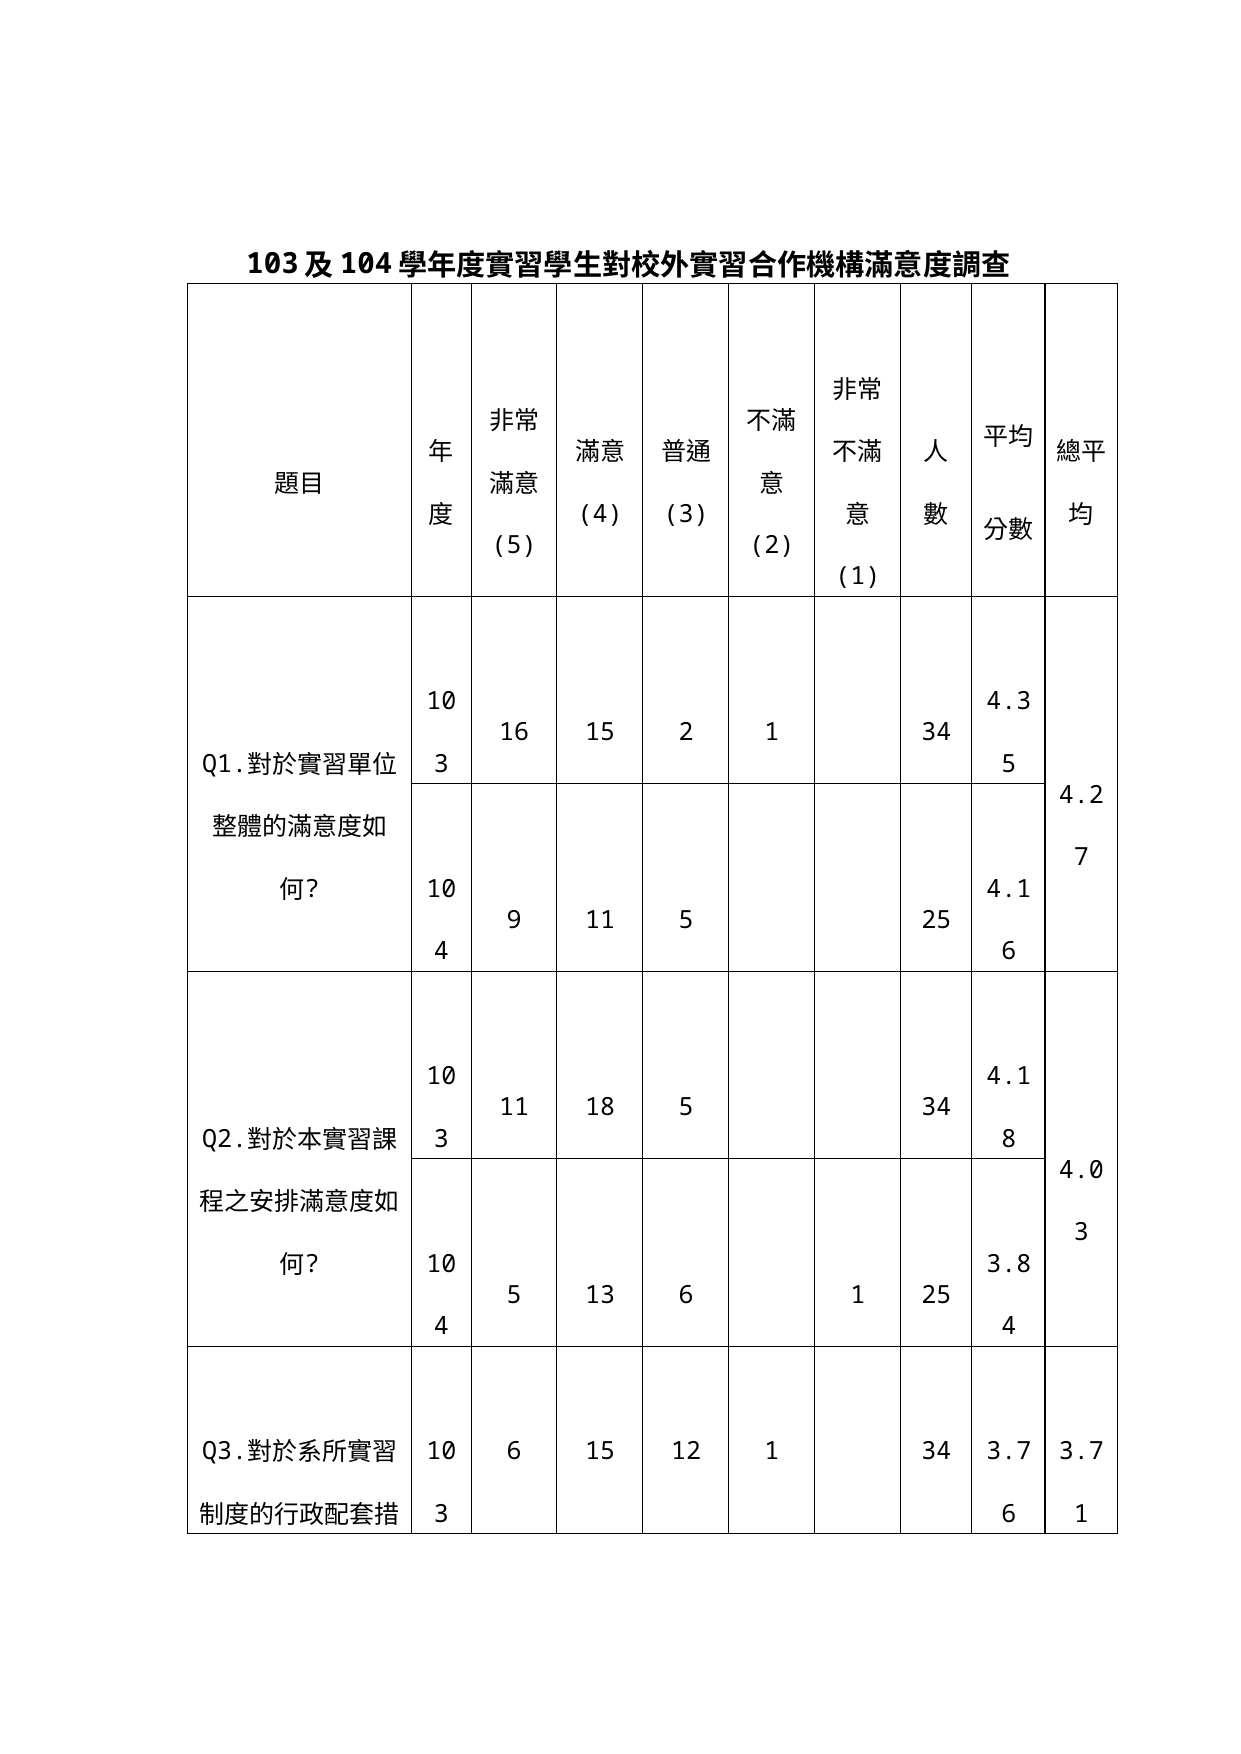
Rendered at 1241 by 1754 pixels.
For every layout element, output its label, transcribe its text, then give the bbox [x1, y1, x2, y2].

table_cell 34 [901, 597, 971, 783]
table_cell Q3.對於系所實習制度的行政配套措 [188, 1347, 411, 1533]
table_header 非常不滿意(1) [815, 284, 900, 596]
table_cell 5 [643, 784, 728, 971]
table_cell 12 [643, 1347, 728, 1533]
table_cell 103 [412, 972, 471, 1158]
table_header 平均 分數 [972, 284, 1044, 596]
table_cell [815, 1347, 900, 1533]
table_header 不滿意(2) [729, 284, 814, 596]
table_cell 15 [557, 1347, 642, 1533]
table_cell 6 [643, 1159, 728, 1346]
table_cell 3.84 [972, 1159, 1044, 1346]
table_cell [729, 972, 814, 1158]
table_cell 4.35 [972, 597, 1044, 783]
table_cell 5 [472, 1159, 556, 1346]
table_cell 1 [729, 597, 814, 783]
table_cell 104 [412, 1159, 471, 1346]
table_cell [729, 1159, 814, 1346]
table_cell 3.71 [1046, 1347, 1117, 1533]
table_cell [815, 784, 900, 971]
table_cell 4.27 [1046, 597, 1117, 971]
table_cell 34 [901, 1347, 971, 1533]
table_cell 2 [643, 597, 728, 783]
table_cell 25 [901, 1159, 971, 1346]
table_cell 4.03 [1046, 972, 1117, 1346]
table_cell 4.18 [972, 972, 1044, 1158]
table_cell 11 [557, 784, 642, 971]
table_cell 104 [412, 784, 471, 971]
table_cell 1 [815, 1159, 900, 1346]
table_cell 4.16 [972, 784, 1044, 971]
table_cell 16 [472, 597, 556, 783]
table_header 普通(3) [643, 284, 728, 596]
table_cell 34 [901, 972, 971, 1158]
table_cell 103 [412, 1347, 471, 1533]
table_cell 9 [472, 784, 556, 971]
table_header 滿意(4) [557, 284, 642, 596]
table_cell [729, 784, 814, 971]
table_cell Q2.對於本實習課程之安排滿意度如何? [188, 972, 411, 1346]
table_cell 3.76 [972, 1347, 1044, 1533]
table_cell 18 [557, 972, 642, 1158]
table_cell Q1.對於實習單位整體的滿意度如何? [188, 597, 411, 971]
table_cell 13 [557, 1159, 642, 1346]
table_cell 5 [643, 972, 728, 1158]
table_cell [815, 597, 900, 783]
table_cell [815, 972, 900, 1158]
table_cell 6 [472, 1347, 556, 1533]
table_cell 11 [472, 972, 556, 1158]
table_header 年度 [412, 284, 471, 596]
table_cell 1 [729, 1347, 814, 1533]
table_header 總平均 [1046, 284, 1117, 596]
table_header 人數 [901, 284, 971, 596]
text 103及104學年度實習學生對校外實習合作機構滿意度調查 [246, 221, 1053, 283]
table_cell 15 [557, 597, 642, 783]
table_header 非常滿意(5) [472, 284, 556, 596]
table_cell 25 [901, 784, 971, 971]
table_header 題目 [188, 284, 411, 596]
table_cell 103 [412, 597, 471, 783]
